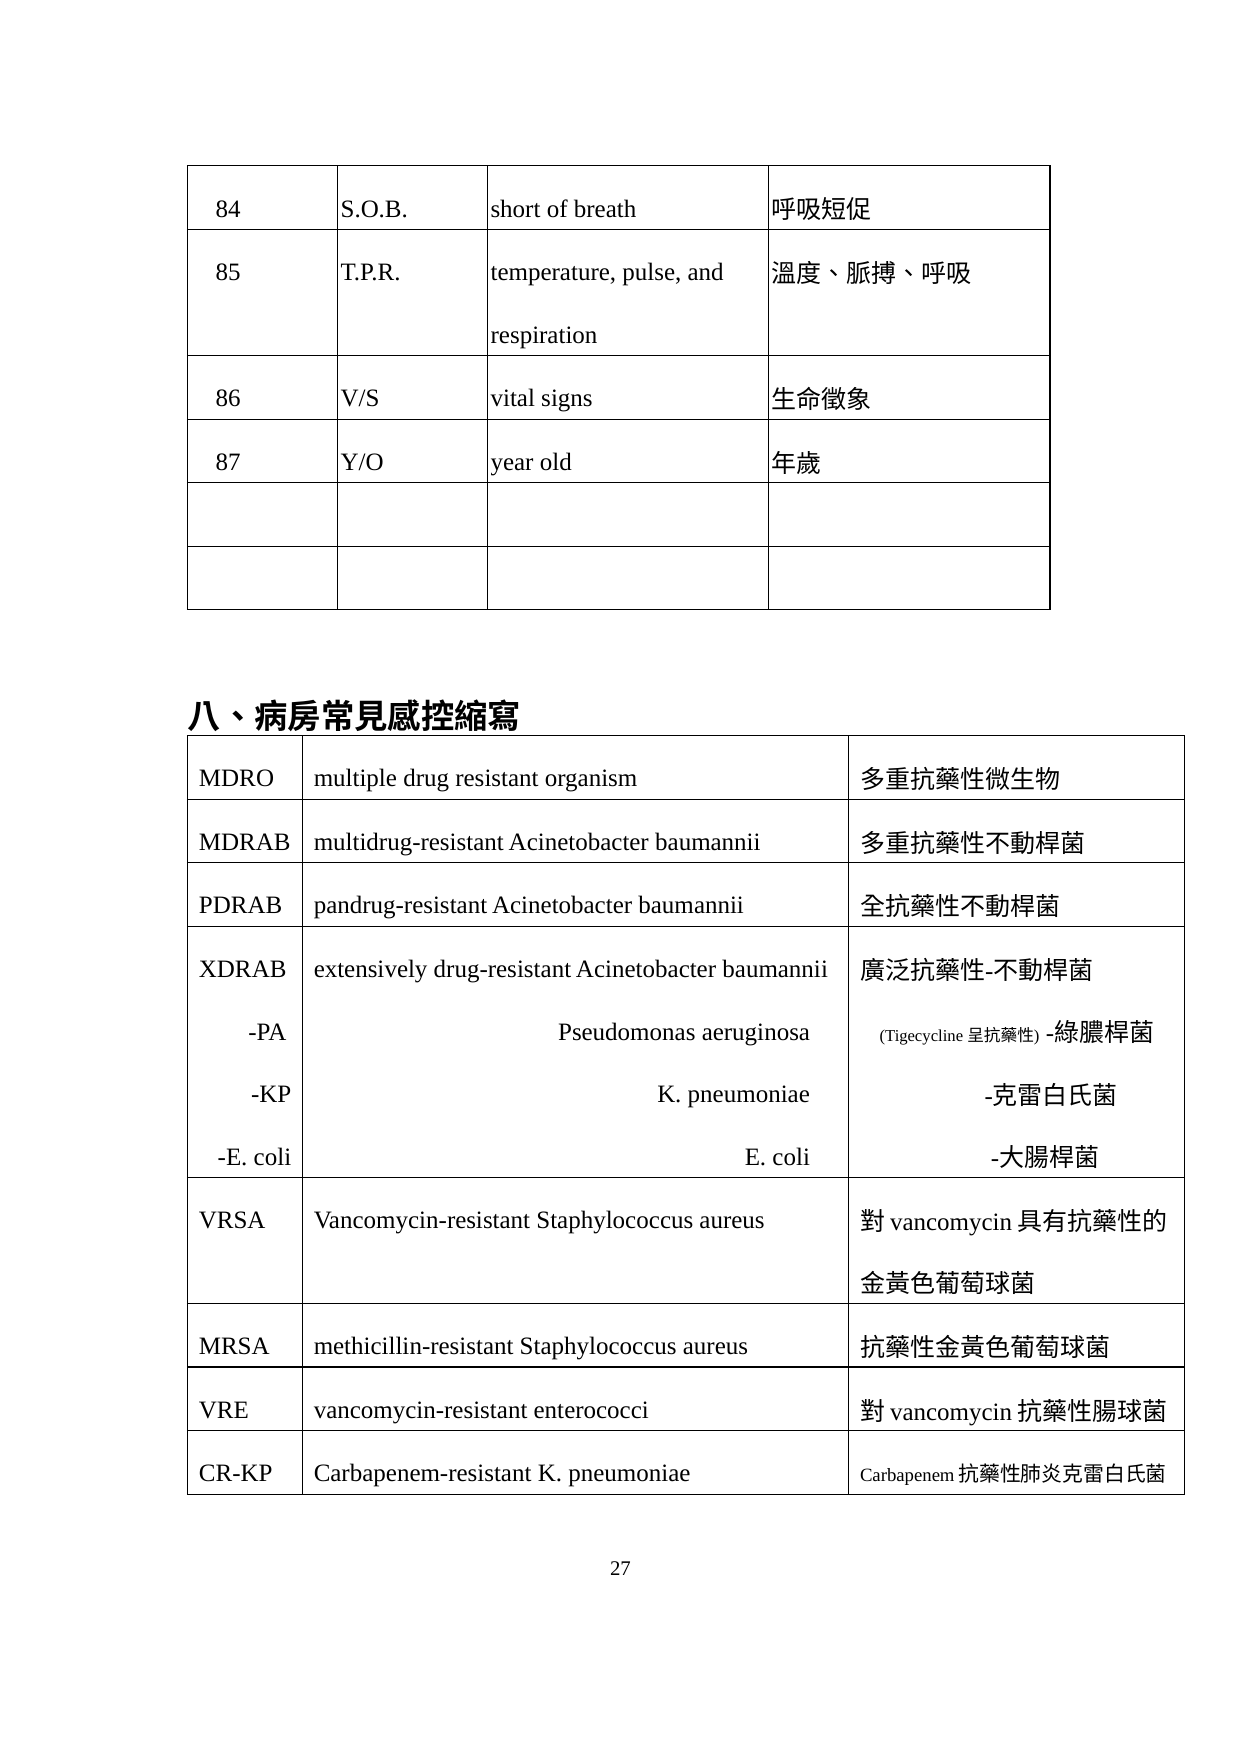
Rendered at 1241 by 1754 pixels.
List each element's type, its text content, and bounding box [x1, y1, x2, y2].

table_cell vital signs [488, 356, 768, 418]
table_cell 年歲 [769, 420, 1049, 482]
table_cell Y/O [338, 420, 487, 482]
table_cell 85 [188, 230, 337, 355]
table_cell year old [488, 420, 768, 482]
table_cell [338, 483, 487, 546]
table_cell CR-KP [188, 1431, 302, 1493]
table_cell multidrug-resistant Acinetobacter baumannii [303, 800, 848, 862]
table_cell 廣泛抗藥性-不動桿菌 (Tigecycline 呈抗藥性) -綠膿桿菌 -克雷白氏菌 -大腸桿菌 [849, 927, 1184, 1177]
table_cell 呼吸短促 [769, 166, 1049, 229]
table_cell methicillin-resistant Staphylococcus aureus [303, 1304, 848, 1366]
table_cell extensively drug-resistant Acinetobacter baumannii Pseudomonas aeruginosa K. pneumoniae E. coli [303, 927, 848, 1177]
table_cell [188, 483, 337, 546]
table_cell MRSA [188, 1304, 302, 1366]
table_cell vancomycin-resistant enterococci [303, 1368, 848, 1430]
table_cell 生命徵象 [769, 356, 1049, 418]
table_cell T.P.R. [338, 230, 487, 355]
table_cell 多重抗藥性不動桿菌 [849, 800, 1184, 862]
table_cell Carbapenem-resistant K. pneumoniae [303, 1431, 848, 1493]
table_cell V/S [338, 356, 487, 418]
table_cell 全抗藥性不動桿菌 [849, 863, 1184, 926]
table_cell 抗藥性金黃色葡萄球菌 [849, 1304, 1184, 1366]
table_cell Vancomycin-resistant Staphylococcus aureus [303, 1178, 848, 1303]
table_cell [769, 547, 1049, 609]
table_cell [488, 483, 768, 546]
table_cell MDRAB [188, 800, 302, 862]
table_cell 對vancomycin具有抗藥性的金黃色葡萄球菌 [849, 1178, 1184, 1303]
table_cell pandrug-resistant Acinetobacter baumannii [303, 863, 848, 926]
table_cell [769, 483, 1049, 546]
table_header 多重抗藥性微生物 [849, 736, 1184, 799]
table_cell XDRAB -PA -KP -E. coli [188, 927, 302, 1177]
table_cell 溫度、脈搏、呼吸 [769, 230, 1049, 355]
table_cell VRSA [188, 1178, 302, 1303]
table_cell [488, 547, 768, 609]
table_header MDRO [188, 736, 302, 799]
table_cell short of breath [488, 166, 768, 229]
table_cell 86 [188, 356, 337, 418]
table_cell VRE [188, 1368, 302, 1430]
table_cell PDRAB [188, 863, 302, 926]
table_cell Carbapenem抗藥性肺炎克雷白氏菌 [849, 1431, 1184, 1493]
table_cell [338, 547, 487, 609]
text 八、病房常見感控縮寫 [187, 673, 1053, 735]
table_cell S.O.B. [338, 166, 487, 229]
table_cell temperature, pulse, and respiration [488, 230, 768, 355]
table_cell 87 [188, 420, 337, 482]
table_cell [188, 547, 337, 609]
table_header multiple drug resistant organism [303, 736, 848, 799]
table_cell 84 [188, 166, 337, 229]
table_cell 對vancomycin抗藥性腸球菌 [849, 1368, 1184, 1430]
